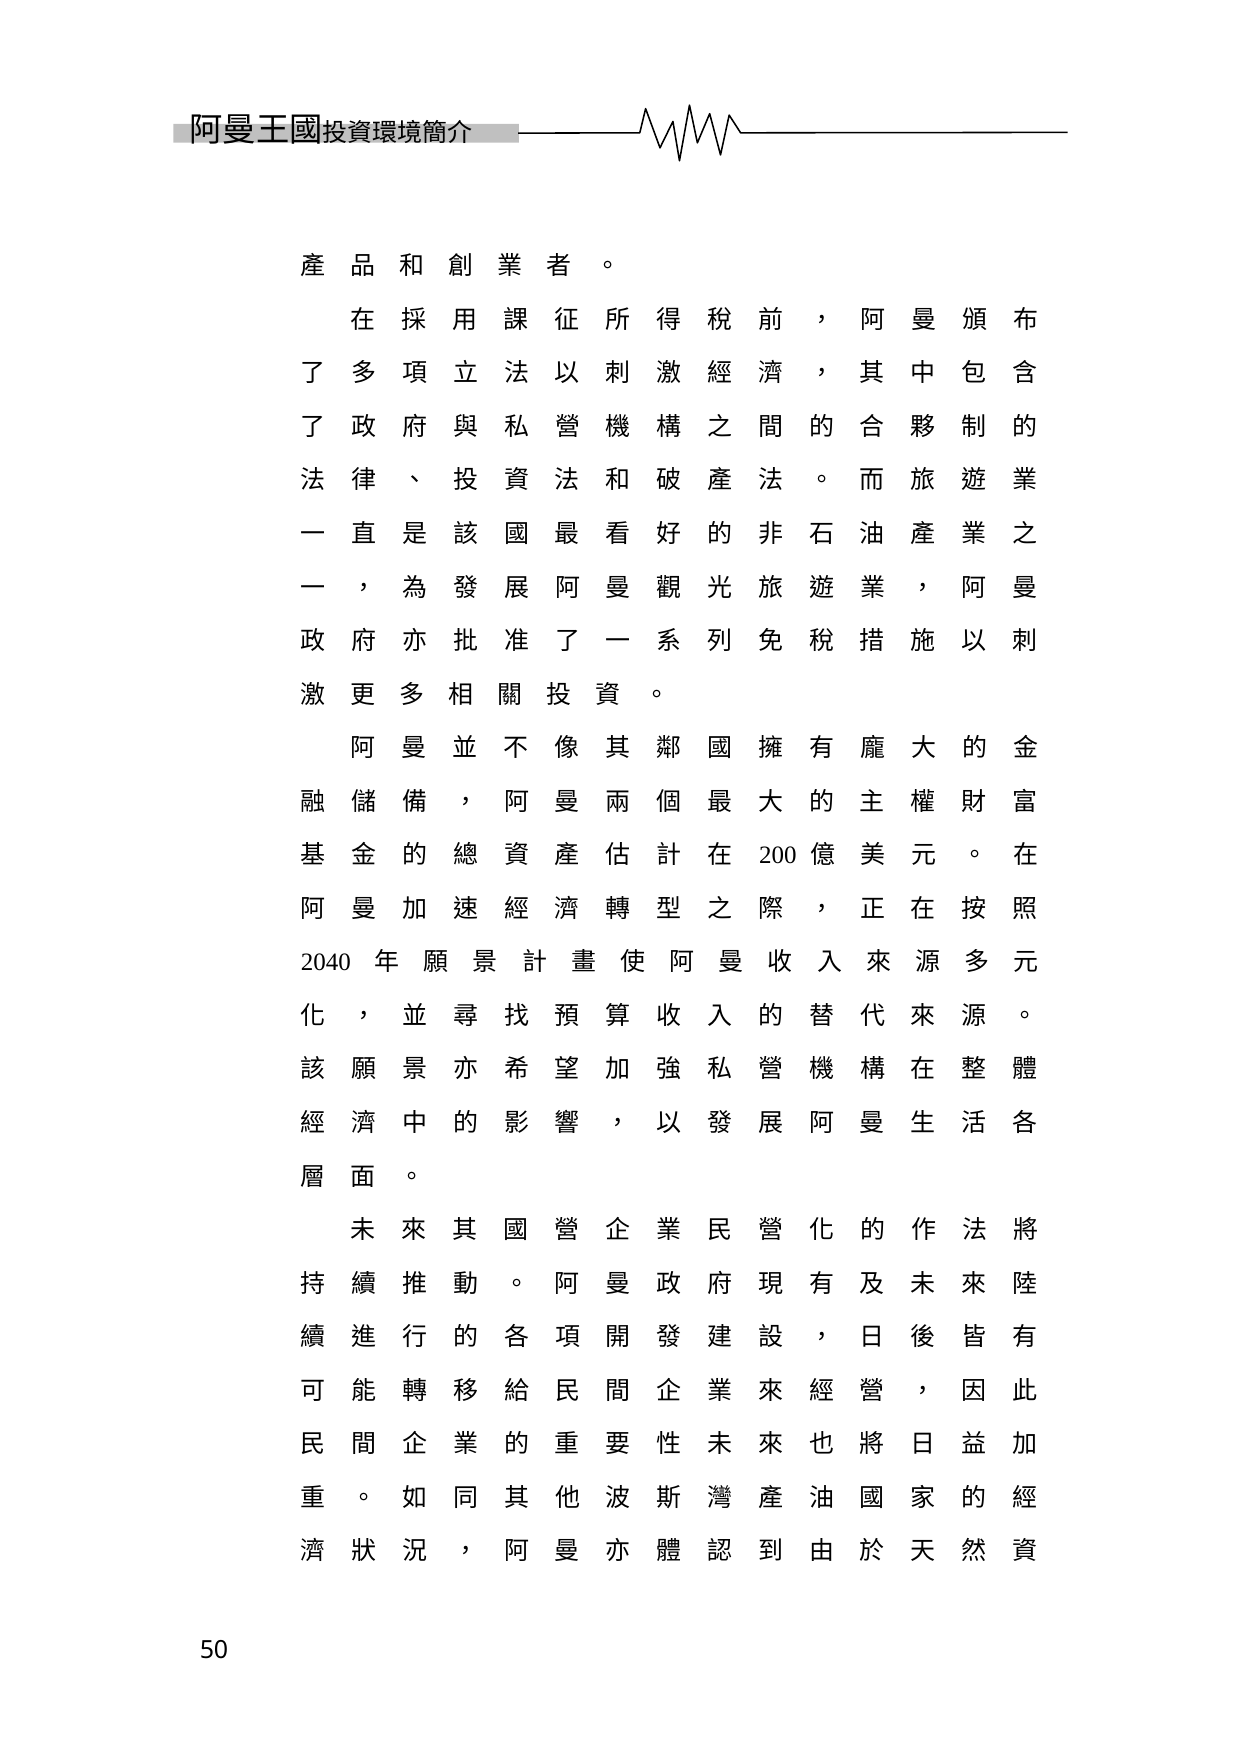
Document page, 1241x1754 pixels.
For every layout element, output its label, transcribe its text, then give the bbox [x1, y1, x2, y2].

text 在採用課征所得稅前，阿曼頒布了多項立法以刺激經濟，其中包含了政府與私營機構之間的合夥制的法律、投資法和破產法。而旅遊業一直是該國最看好的非石油產業之一，為發展阿曼觀光旅遊業，阿曼政府亦批准了一系列免稅措施以刺激更多相關投資。 [276, 291, 1063, 719]
text 未來其國營企業民營化的作法將持續推動。阿曼政府現有及未來陸續進行的各項開發建設，日後皆有可能轉移給民間企業來經營，因此民間企業的重要性未來也將日益加重。如同其他波斯灣產油國家的經濟狀況，阿曼亦體認到由於天然資 [276, 1201, 1063, 1576]
text 阿曼並不像其鄰國擁有龐大的金融儲備，阿曼兩個最大的主權財富基金的總資產估計在200億美元。在阿曼加速經濟轉型之際，正在按照2040年願景計畫使阿曼收入來源多元化，並尋找預算收入的替代來源。該願景亦希望加強私營機構在整體經濟中的影響，以發展阿曼生活各層面。 [276, 719, 1063, 1201]
text 產品和創業者。 [276, 237, 1063, 291]
